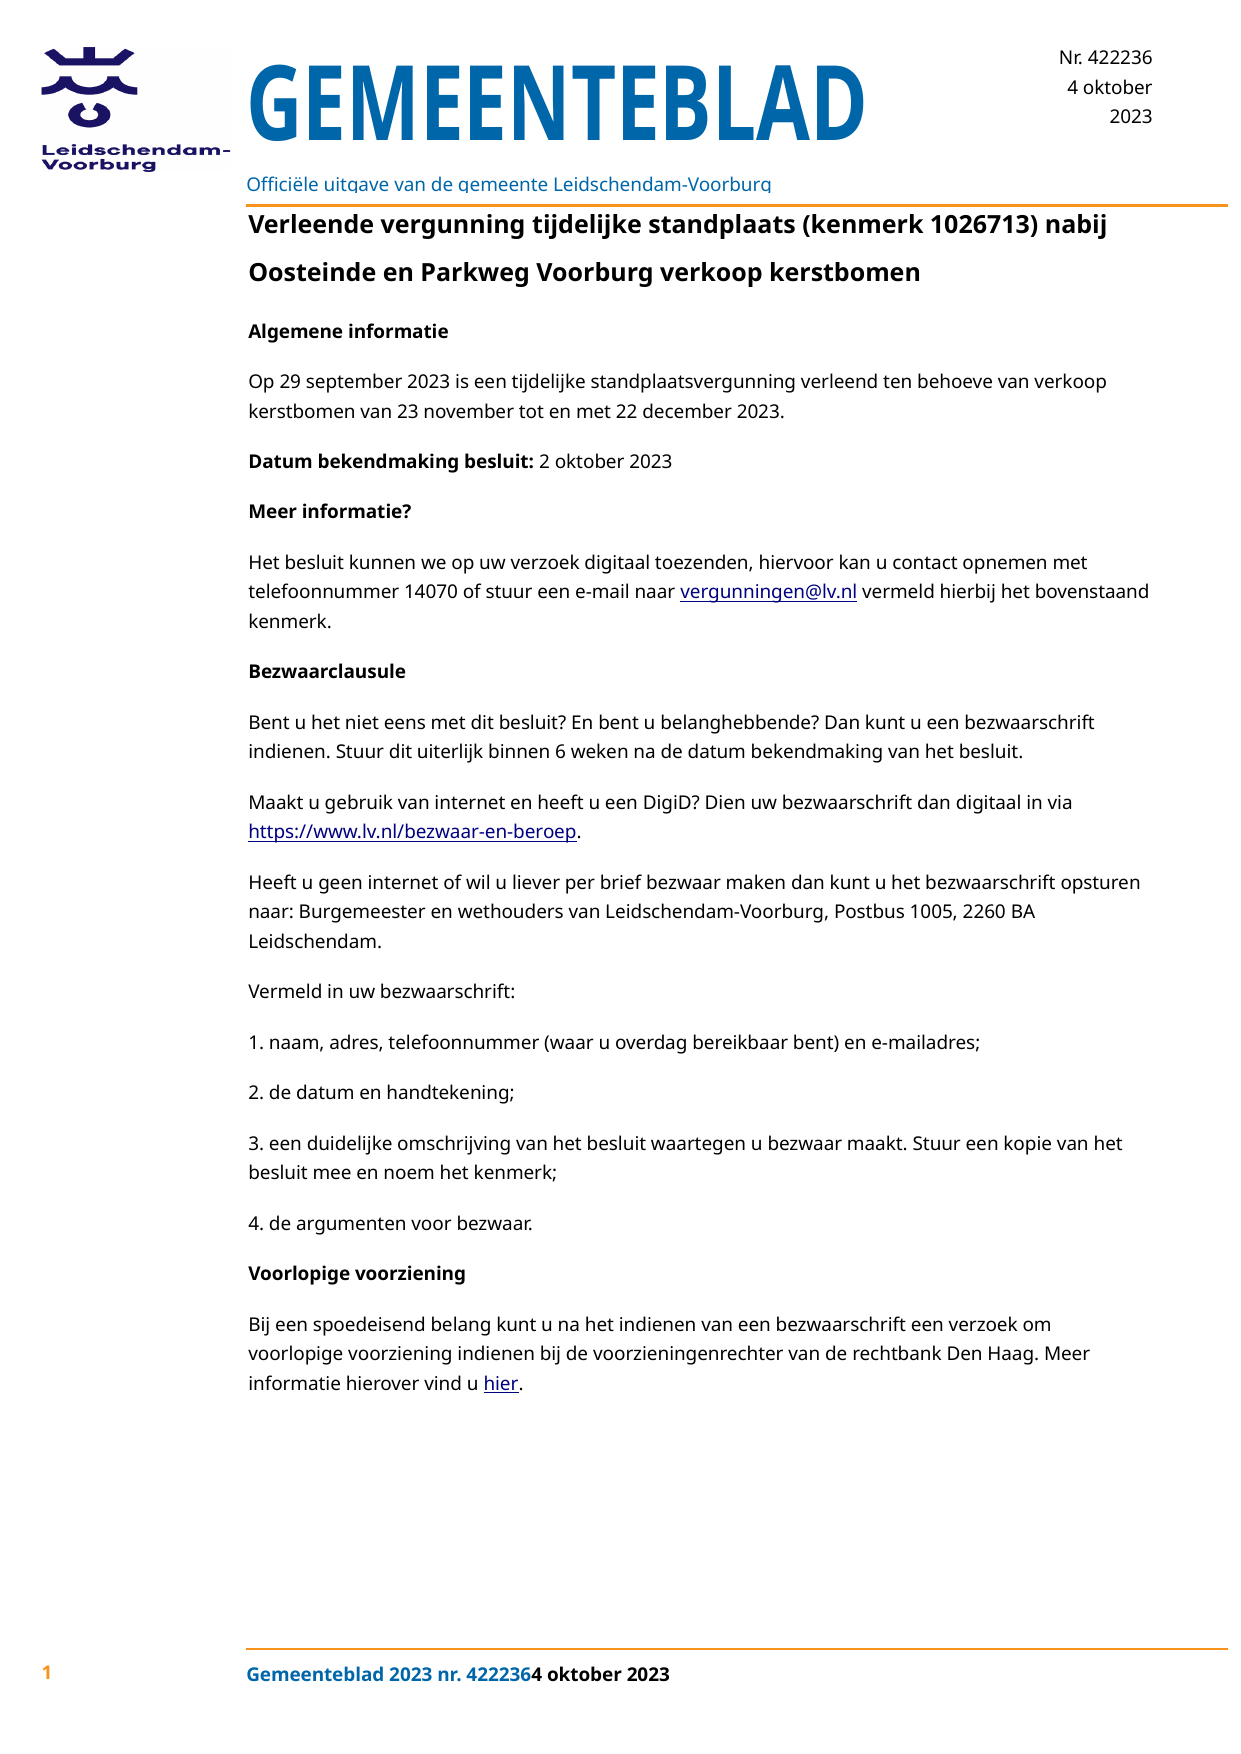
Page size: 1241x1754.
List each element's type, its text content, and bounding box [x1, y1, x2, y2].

text 1. naam, adres, telefoonnummer (waar u overdag bereikbaar bent) en e-mailadres; [248, 1029, 1152, 1055]
text 3. een duidelijke omschrijving van het besluit waartegen u bezwaar maakt. Stuur een kopie van het besluit mee en noem het kenmerk; [248, 1130, 1152, 1185]
text Vermeld in uw bezwaarschrift: [248, 979, 1152, 1004]
text Meer informatie? [248, 499, 1152, 524]
text 4. de argumenten voor bezwaar. [248, 1210, 1152, 1236]
text 2. de datum en handtekening; [248, 1079, 1152, 1105]
text Het besluit kunnen we op uw verzoek digitaal toezenden, hiervoor kan u contact opnemen met telefoonnummer 14070 of stuur een e-mail naar vergunningen@lv.nl vermeld hierbij het bovenstaand kenmerk. [248, 549, 1152, 634]
text Voorlopige voorziening [248, 1260, 1152, 1286]
text Maakt u gebruik van internet en heeft u een DigiD? Dien uw bezwaarschrift dan digitaal in via https://www.lv.nl/bezwaar-en-beroep. [248, 789, 1152, 844]
text Verleende vergunning tijdelijke standplaats (kenmerk 1026713) nabij Oosteinde en Parkweg Voorburg verkoop kerstbomen [248, 207, 1152, 288]
text Op 29 september 2023 is een tijdelijke standplaatsvergunning verleend ten behoeve van verkoop kerstbomen van 23 november tot en met 22 december 2023. [248, 368, 1152, 424]
text Datum bekendmaking besluit: 2 oktober 2023 [248, 448, 1152, 474]
text Bezwaarclausule [248, 659, 1152, 684]
text Algemene informatie [248, 318, 1152, 344]
text Bij een spoedeisend belang kunt u na het indienen van een bezwaarschrift een verzoek om voorlopige voorziening indienen bij de voorzieningenrechter van de rechtbank Den Haag. Meer informatie hierover vind u hier. [248, 1311, 1152, 1396]
picture [41, 47, 231, 172]
text Heeft u geen internet of wil u liever per brief bezwaar maken dan kunt u het bezwaarschrift opsturen naar: Burgemeester en wethouders van Leidschendam-Voorburg, Postbus 1005, 2260 BA Leidschendam. [248, 869, 1152, 954]
text Bent u het niet eens met dit besluit? En bent u belanghebbende? Dan kunt u een bezwaarschrift indienen. Stuur dit uiterlijk binnen 6 weken na de datum bekendmaking van het besluit. [248, 709, 1152, 764]
